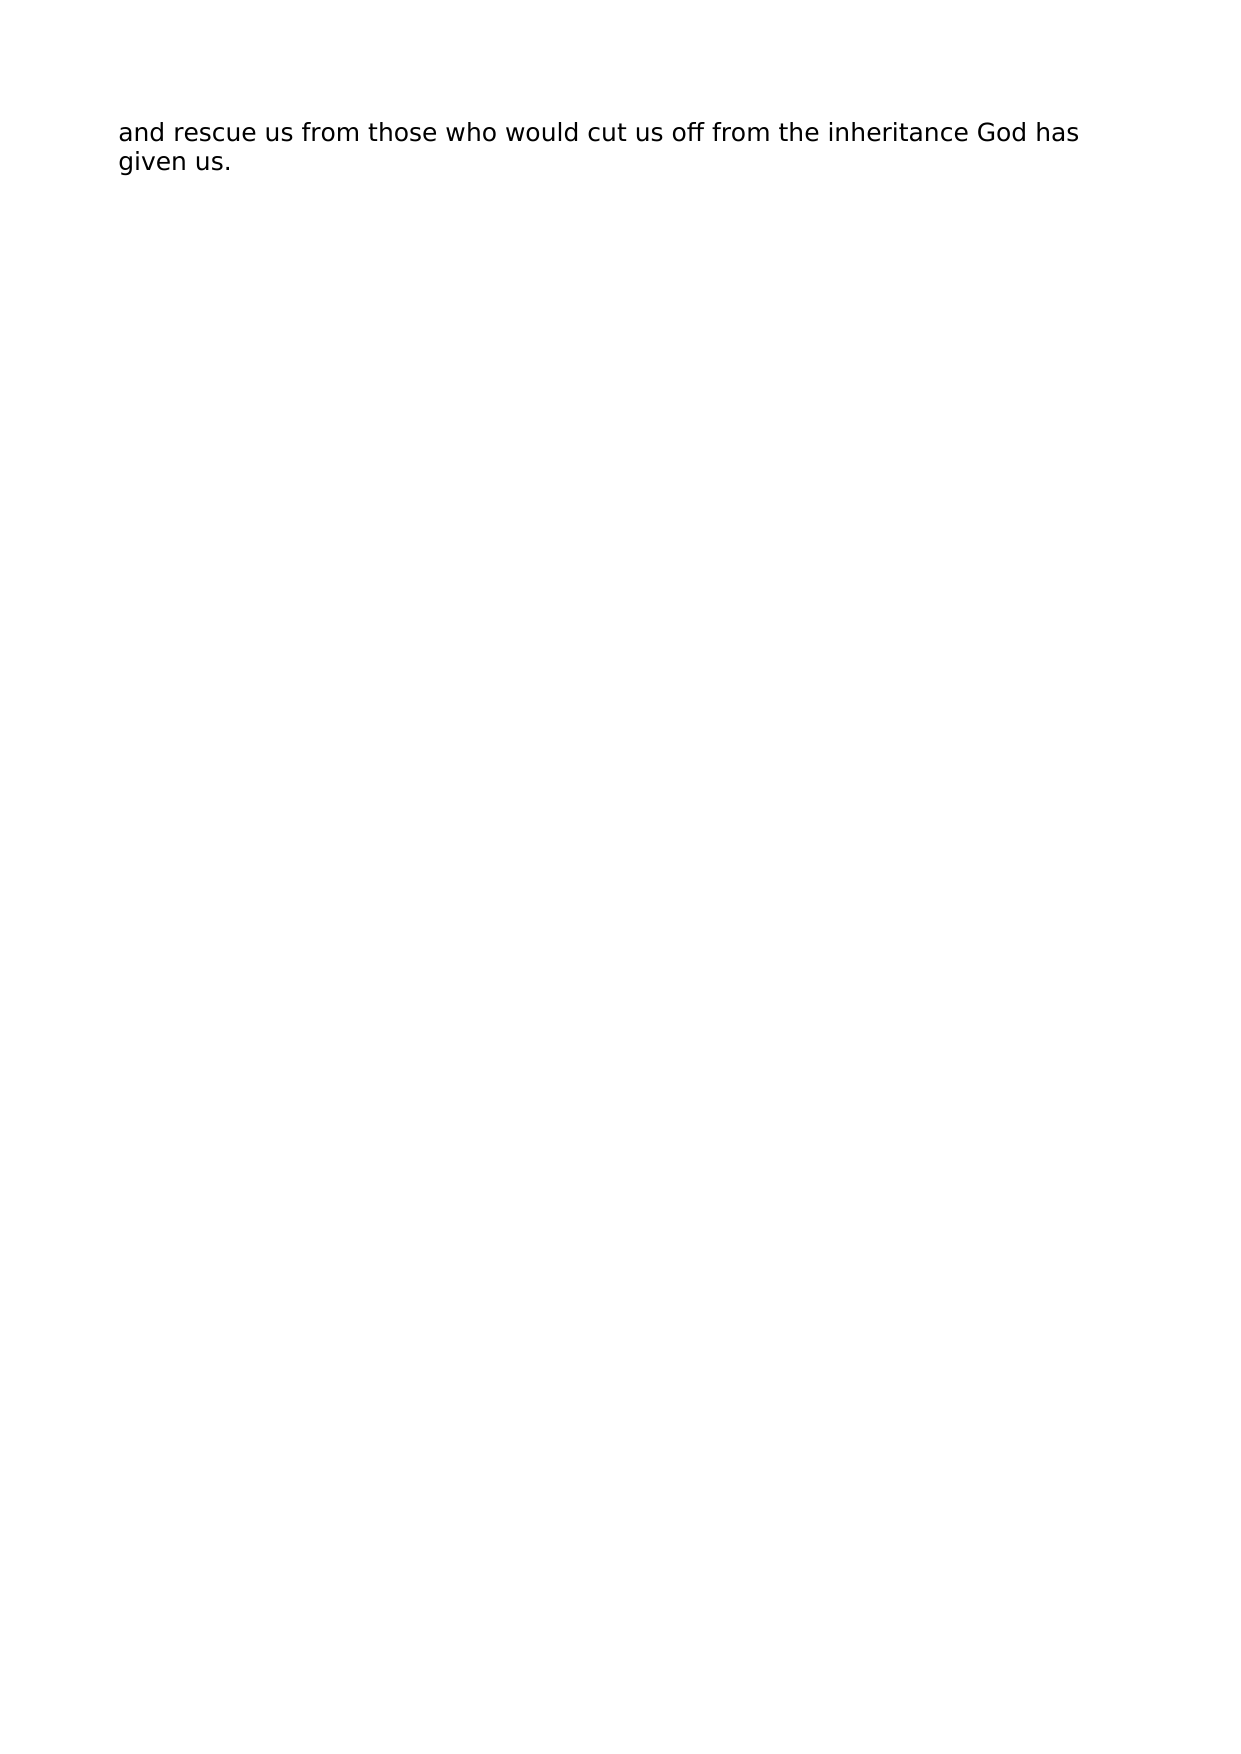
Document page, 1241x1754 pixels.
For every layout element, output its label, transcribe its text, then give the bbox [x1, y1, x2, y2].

text and rescue us from those who would cut us off from the inheritance God has given us. [118, 118, 1122, 176]
